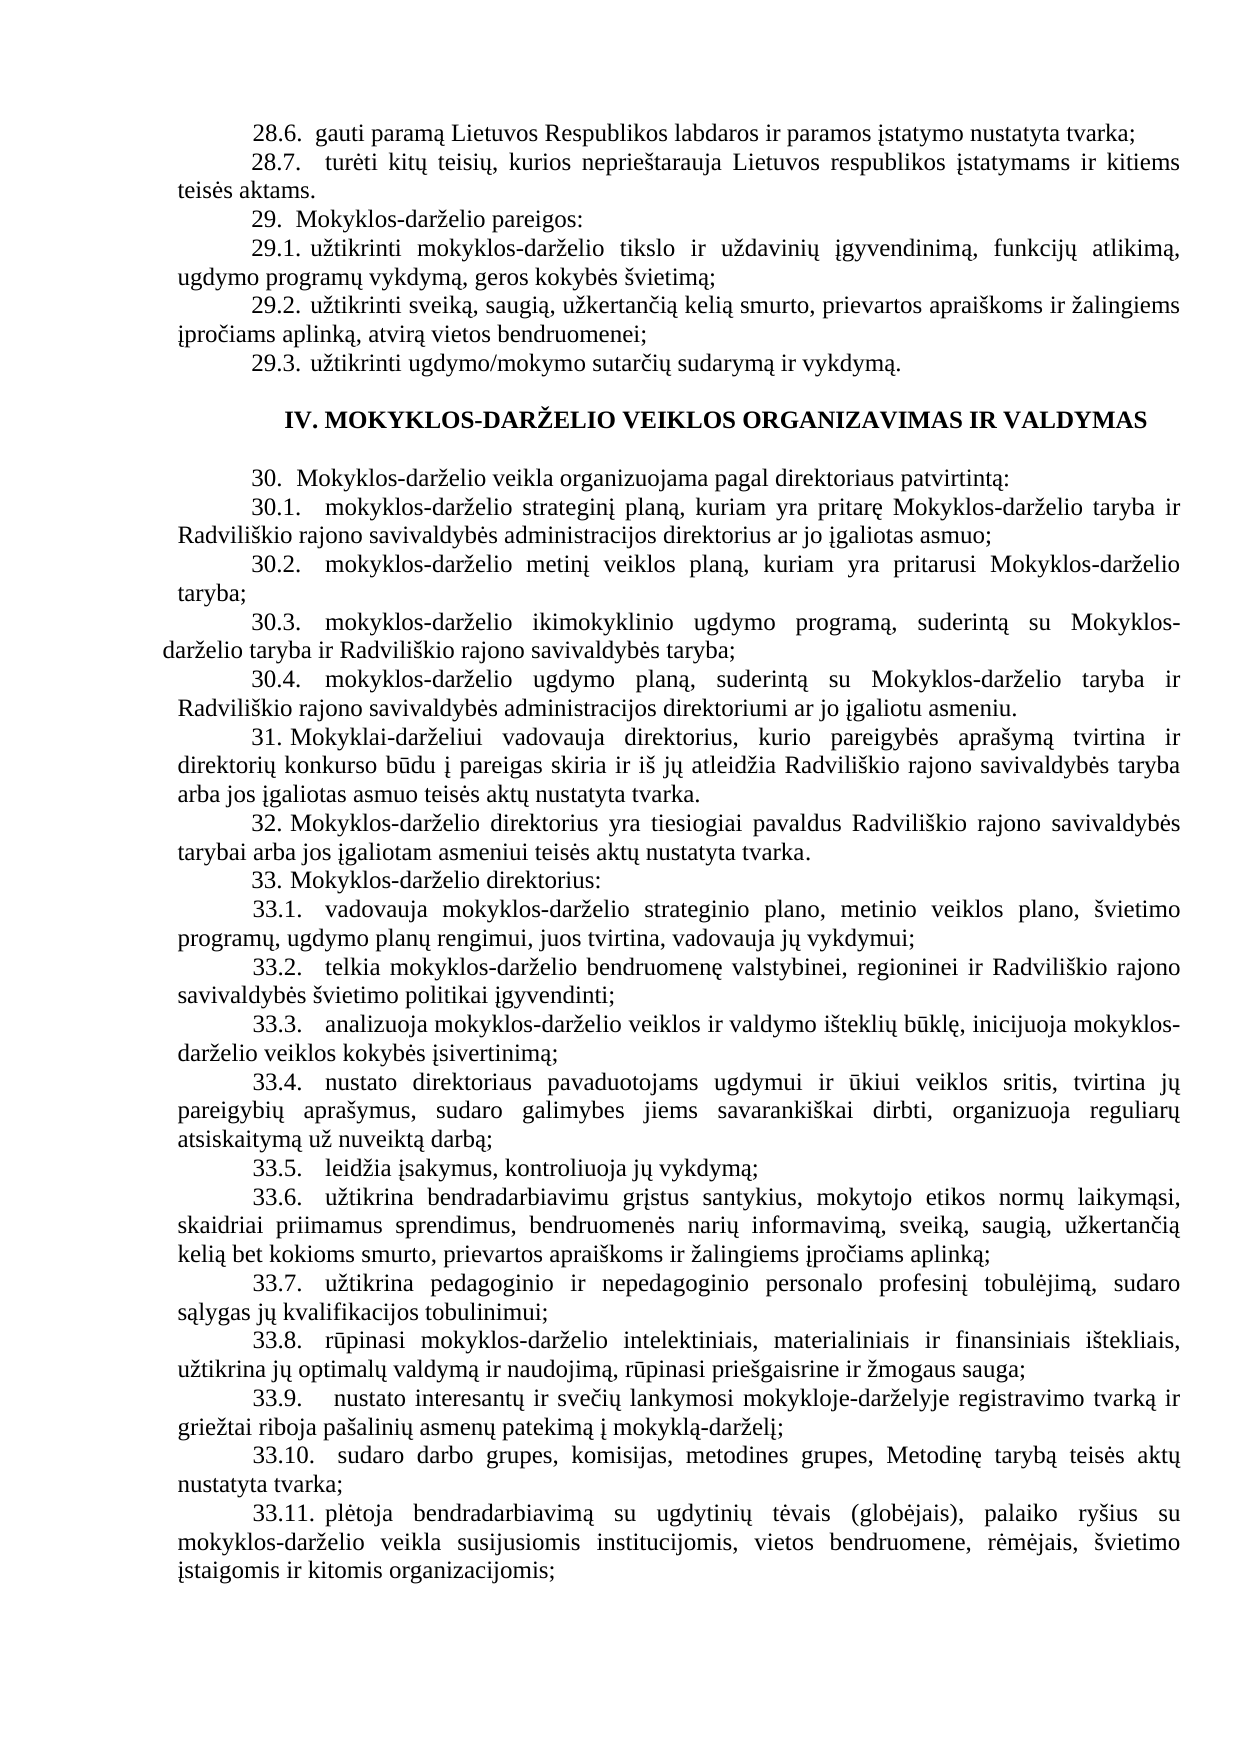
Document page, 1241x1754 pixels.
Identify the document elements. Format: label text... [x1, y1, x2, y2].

text 33.4. nustato direktoriaus pavaduotojams ugdymui ir ūkiui veiklos sritis, tvirtina jų pareigybių aprašymus, sudaro galimybes jiems savarankiškai dirbti, organizuoja reguliarų atsiskaitymą už nuveiktą darbą; [177, 1067, 1181, 1153]
text 33. Mokyklos-darželio direktorius: [177, 866, 1181, 894]
text 30. Mokyklos-darželio veikla organizuojama pagal direktoriaus patvirtintą: [177, 463, 1181, 492]
text 33.5. leidžia įsakymus, kontroliuoja jų vykdymą; [177, 1153, 1181, 1182]
text 29.1. užtikrinti mokyklos-darželio tikslo ir uždavinių įgyvendinimą, funkcijų atlikimą, ugdymo programų vykdymą, geros kokybės švietimą; [177, 233, 1181, 291]
text 33.9. nustato interesantų ir svečių lankymosi mokykloje-darželyje registravimo tvarką ir griežtai riboja pašalinių asmenų patekimą į mokyklą-darželį; [177, 1383, 1181, 1441]
text 28.6. gauti paramą Lietuvos Respublikos labdaros ir paramos įstatymo nustatyta tvarka; [252, 118, 1181, 147]
text 33.2. telkia mokyklos-darželio bendruomenę valstybinei, regioninei ir Radviliškio rajono savivaldybės švietimo politikai įgyvendinti; [177, 952, 1181, 1009]
text 29. Mokyklos-darželio pareigos: [177, 204, 1181, 233]
text IV. MOKYKLOS-DARŽELIO VEIKLOS ORGANIZAVIMAS IR VALDYMAS [177, 406, 1181, 434]
text 33.6. užtikrina bendradarbiavimu grįstus santykius, mokytojo etikos normų laikymąsi, skaidriai priimamus sprendimus, bendruomenės narių informavimą, sveiką, saugią, užkertančią kelią bet kokioms smurto, prievartos apraiškoms ir žalingiems įpročiams aplinką; [177, 1182, 1181, 1268]
text 28.7. turėti kitų teisių, kurios neprieštarauja Lietuvos respublikos įstatymams ir kitiems teisės aktams. [177, 147, 1181, 204]
text 31. Mokyklai-darželiui vadovauja direktorius, kurio pareigybės aprašymą tvirtina ir direktorių konkurso būdu į pareigas skiria ir iš jų atleidžia Radviliškio rajono savivaldybės taryba arba jos įgaliotas asmuo teisės aktų nustatyta tvarka. [177, 722, 1181, 808]
text 33.3. analizuoja mokyklos-darželio veiklos ir valdymo išteklių būklę, inicijuoja mokyklos-darželio veiklos kokybės įsivertinimą; [177, 1009, 1181, 1067]
text 33.8. rūpinasi mokyklos-darželio intelektiniais, materialiniais ir finansiniais ištekliais, užtikrina jų optimalų valdymą ir naudojimą, rūpinasi priešgaisrine ir žmogaus sauga; [177, 1326, 1181, 1383]
text 29.3. užtikrinti ugdymo/mokymo sutarčių sudarymą ir vykdymą. [177, 348, 1181, 377]
text 30.1. mokyklos-darželio strateginį planą, kuriam yra pritarę Mokyklos-darželio taryba ir Radviliškio rajono savivaldybės administracijos direktorius ar jo įgaliotas asmuo; [177, 492, 1181, 549]
text 33.11. plėtoja bendradarbiavimą su ugdytinių tėvais (globėjais), palaiko ryšius su mokyklos-darželio veikla susijusiomis institucijomis, vietos bendruomene, rėmėjais, švietimo įstaigomis ir kitomis organizacijomis; [177, 1498, 1181, 1584]
text 33.7. užtikrina pedagoginio ir nepedagoginio personalo profesinį tobulėjimą, sudaro sąlygas jų kvalifikacijos tobulinimui; [177, 1268, 1181, 1326]
text 33.10. sudaro darbo grupes, komisijas, metodines grupes, Metodinę tarybą teisės aktų nustatyta tvarka; [177, 1441, 1181, 1498]
text 30.2. mokyklos-darželio metinį veiklos planą, kuriam yra pritarusi Mokyklos-darželio taryba; [177, 549, 1181, 607]
text 29.2. užtikrinti sveiką, saugią, užkertančią kelią smurto, prievartos apraiškoms ir žalingiems įpročiams aplinką, atvirą vietos bendruomenei; [177, 291, 1181, 348]
text 30.4. mokyklos-darželio ugdymo planą, suderintą su Mokyklos-darželio taryba ir Radviliškio rajono savivaldybės administracijos direktoriumi ar jo įgaliotu asmeniu. [177, 664, 1181, 722]
text 33.1. vadovauja mokyklos-darželio strateginio plano, metinio veiklos plano, švietimo programų, ugdymo planų rengimui, juos tvirtina, vadovauja jų vykdymui; [177, 894, 1181, 952]
text 30.3. mokyklos-darželio ikimokyklinio ugdymo programą, suderintą su Mokyklos- darželio taryba ir Radviliškio rajono savivaldybės taryba; [162, 607, 1181, 664]
text 32. Mokyklos-darželio direktorius yra tiesiogiai pavaldus Radviliškio rajono savivaldybės tarybai arba jos įgaliotam asmeniui teisės aktų nustatyta tvarka. [177, 808, 1181, 866]
